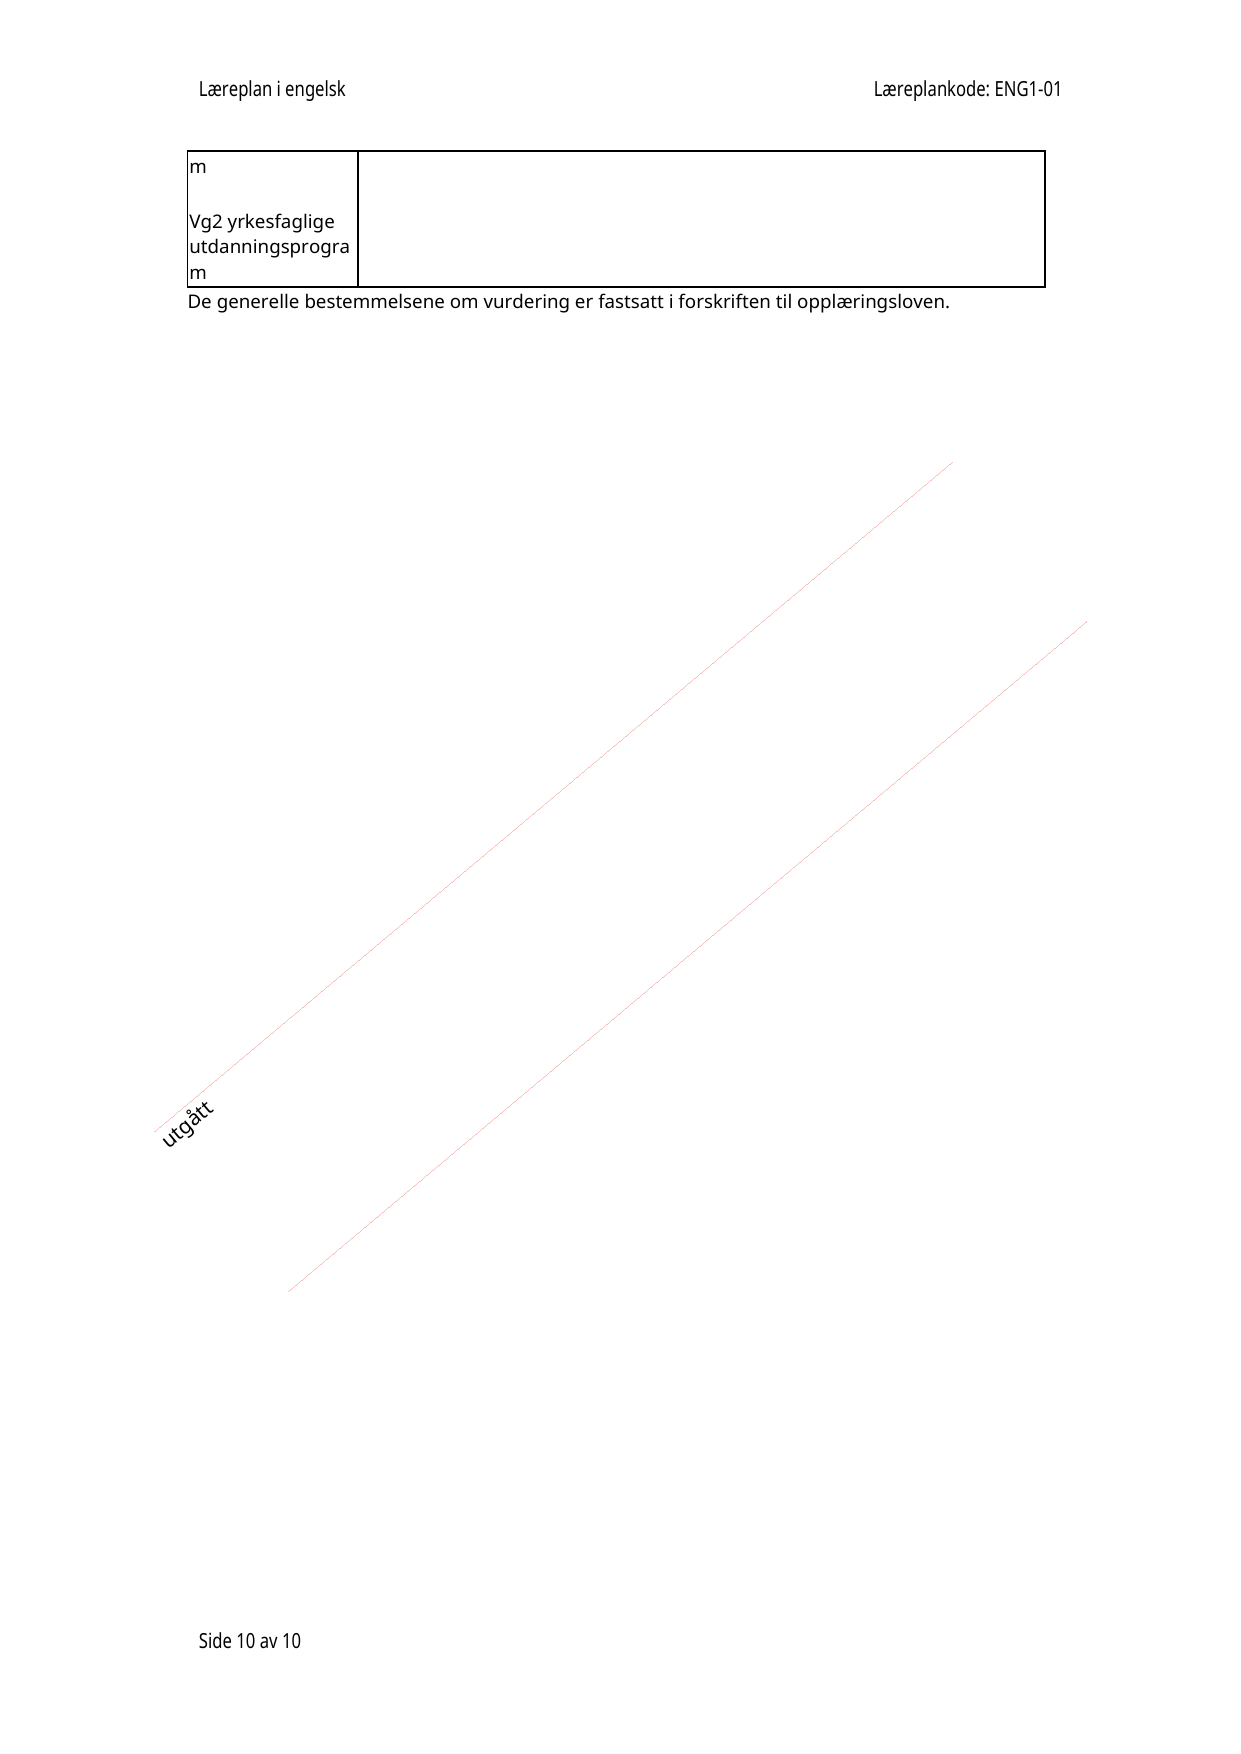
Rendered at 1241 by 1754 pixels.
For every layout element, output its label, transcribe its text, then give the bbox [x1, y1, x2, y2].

table_cell [359, 152, 1044, 286]
text De generelle bestemmelsene om vurdering er fastsatt i forskriften til opplæringsloven. [950, 288, 1053, 313]
